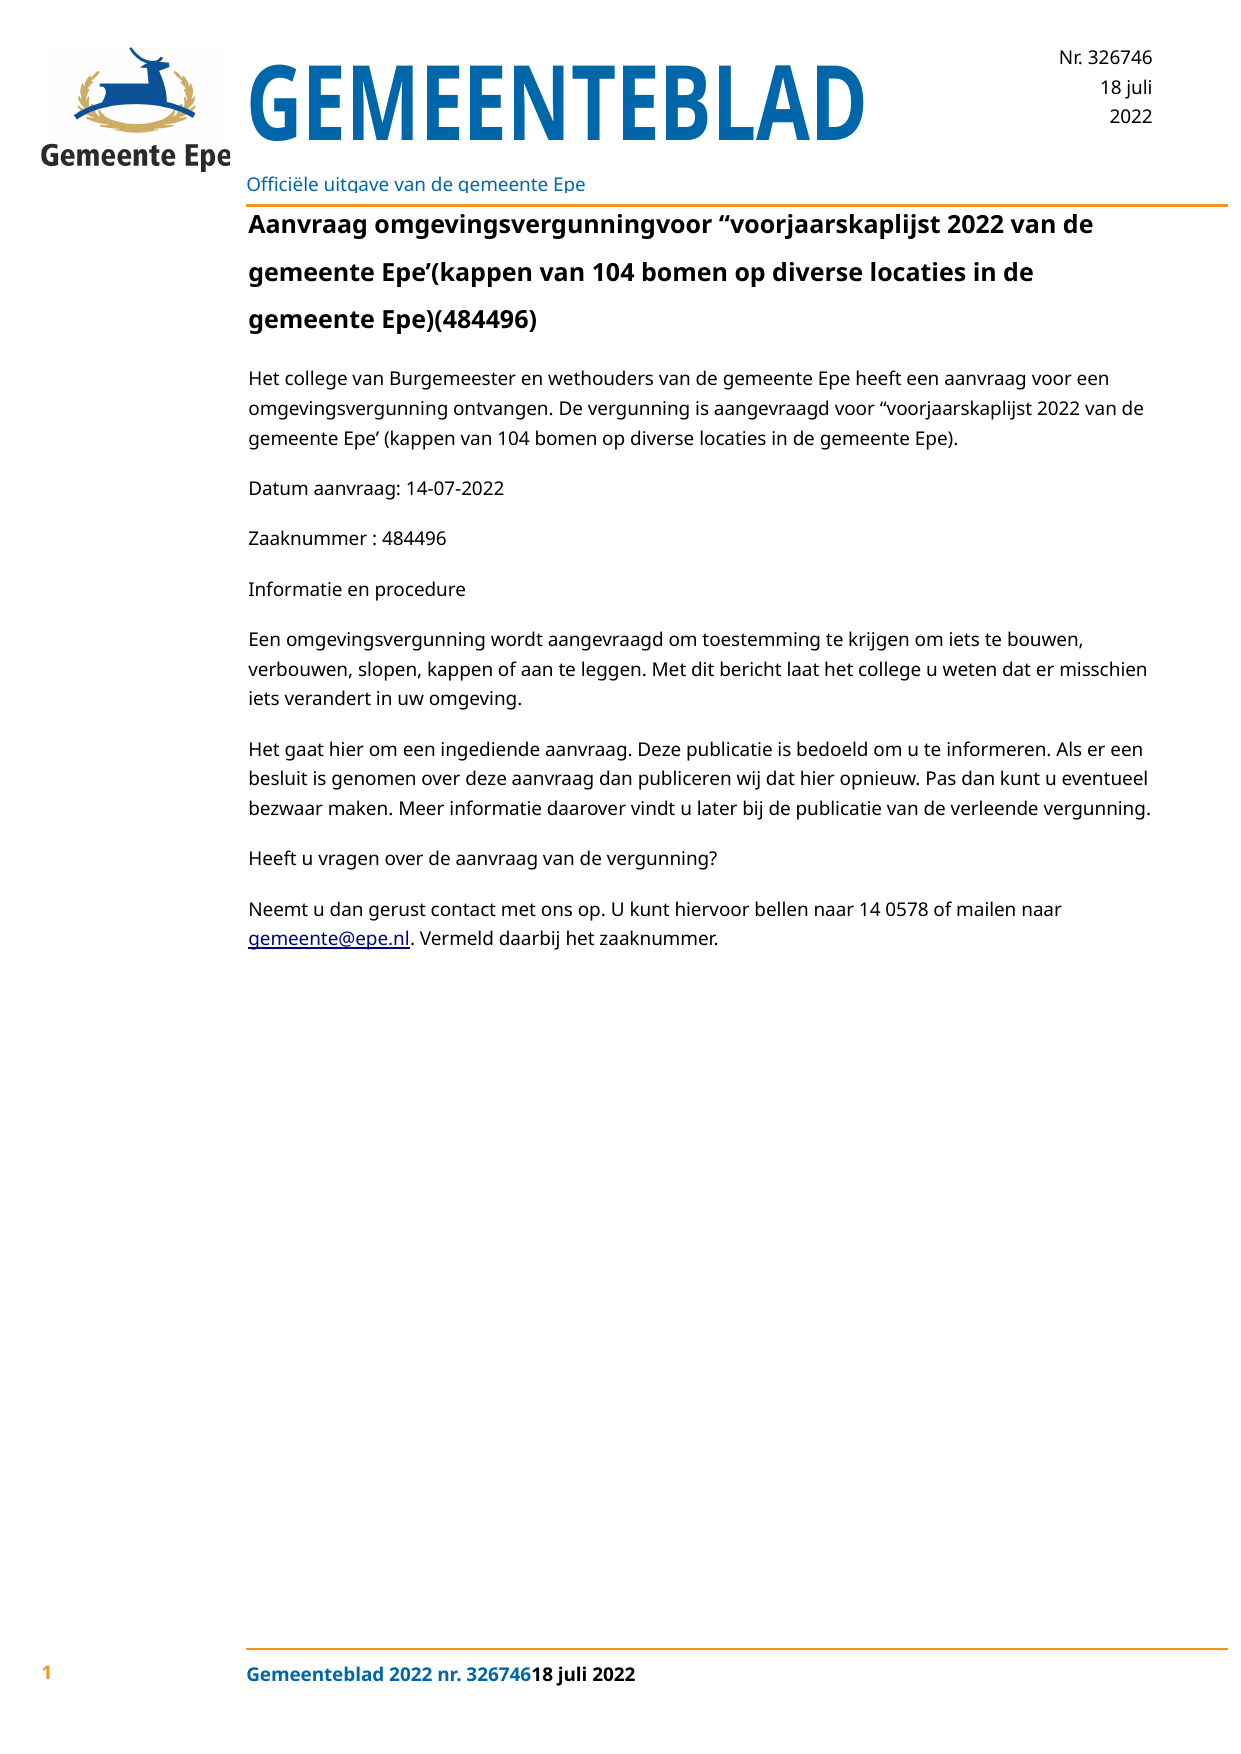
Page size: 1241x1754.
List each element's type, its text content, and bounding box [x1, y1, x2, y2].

text Heeft u vragen over de aanvraag van de vergunning? [248, 846, 1152, 871]
text Datum aanvraag: 14-07-2022 [248, 475, 1152, 501]
text Aanvraag omgevingsvergunningvoor “voorjaarskaplijst 2022 van de gemeente Epe’(kappen van 104 bomen op diverse locaties in de gemeente Epe)(484496) [248, 207, 1152, 336]
text Zaaknummer : 484496 [248, 526, 1152, 551]
text Het college van Burgemeester en wethouders van de gemeente Epe heeft een aanvraag voor een omgevingsvergunning ontvangen. De vergunning is aangevraagd voor “voorjaarskaplijst 2022 van de gemeente Epe’ (kappen van 104 bomen op diverse locaties in de gemeente Epe). [248, 366, 1152, 450]
text Neemt u dan gerust contact met ons op. U kunt hiervoor bellen naar 14 0578 of mailen naar gemeente@epe.nl. Vermeld daarbij het zaaknummer. [248, 896, 1152, 951]
text Het gaat hier om een ingediende aanvraag. Deze publicatie is bedoeld om u te informeren. Als er een besluit is genomen over deze aanvraag dan publiceren wij dat hier opnieuw. Pas dan kunt u eventueel bezwaar maken. Meer informatie daarover vindt u later bij de publicatie van de verleende vergunning. [248, 736, 1152, 821]
text Een omgevingsvergunning wordt aangevraagd om toestemming te krijgen om iets te bouwen, verbouwen, slopen, kappen of aan te leggen. Met dit bericht laat het college u weten dat er misschien iets verandert in uw omgeving. [248, 626, 1152, 711]
picture [41, 47, 231, 172]
text Informatie en procedure [248, 576, 1152, 602]
